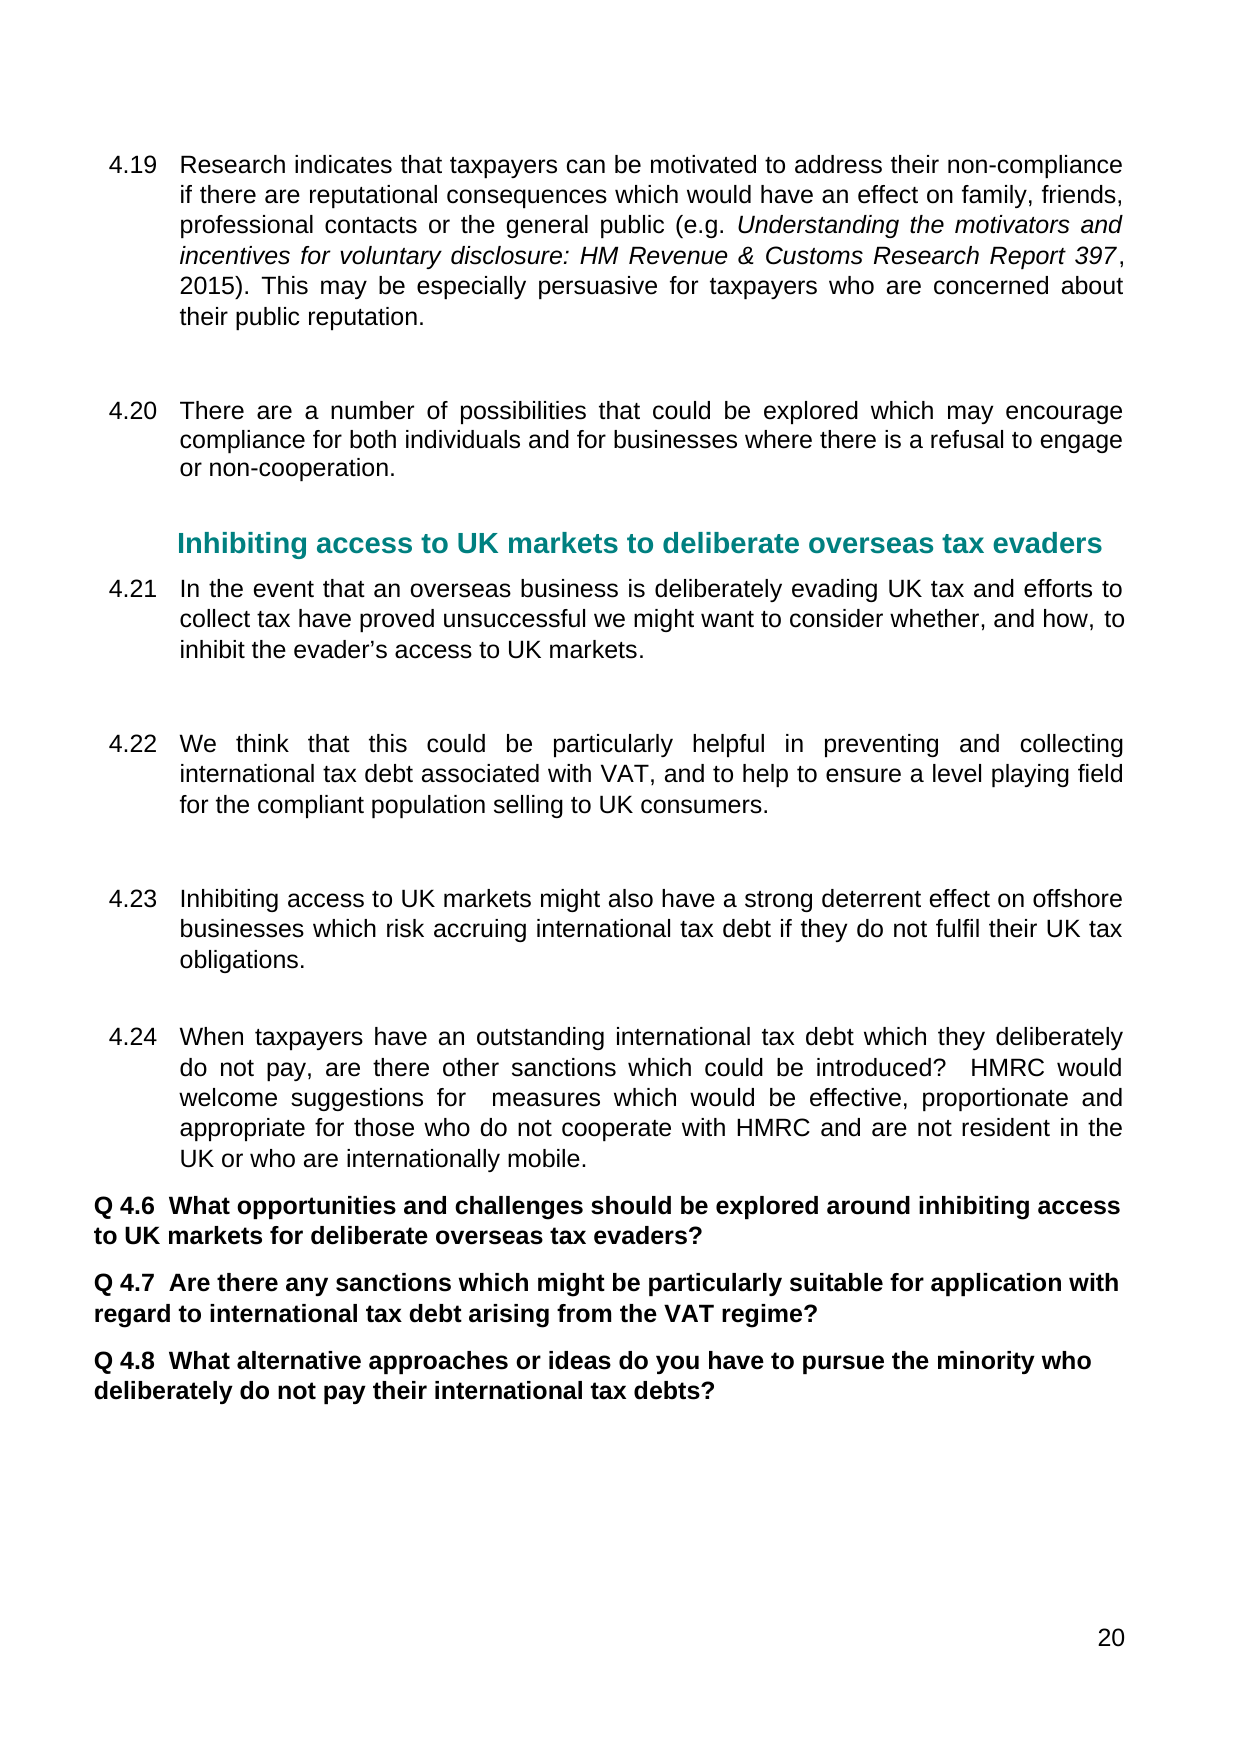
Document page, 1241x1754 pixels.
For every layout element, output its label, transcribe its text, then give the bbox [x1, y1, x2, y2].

text Q 4.7 Are there any sanctions which might be particularly suitable for application with regard to international tax debt arising from the VAT regime? [94, 1268, 1125, 1328]
list There are a number of possibilities that could be explored which may encourage compliance for both individuals and for businesses where there is a refusal to engage or non-cooperation. [108, 396, 1125, 482]
list Research indicates that taxpayers can be motivated to address their non-compliance if there are reputational consequences which would have an effect on family, friends, professional contacts or the general public (e.g. Understanding the motivators and incentives for voluntary disclosure: HM Revenue & Customs Research Report 397, 2015). This may be especially persuasive for taxpayers who are concerned about their public reputation. [108, 149, 1125, 330]
subtitle Inhibiting access to UK markets to deliberate overseas tax evaders [169, 526, 1125, 559]
list Inhibiting access to UK markets might also have a strong deterrent effect on offshore businesses which risk accruing international tax debt if they do not fulfil their UK tax obligations. [108, 884, 1125, 1004]
list We think that this could be particularly helpful in preventing and collecting international tax debt associated with VAT, and to help to ensure a level playing field for the compliant population selling to UK consumers. [108, 729, 1125, 818]
text Q 4.6 What opportunities and challenges should be explored around inhibiting access to UK markets for deliberate overseas tax evaders? [94, 1191, 1125, 1250]
text Q 4.8 What alternative approaches or ideas do you have to pursue the minority who deliberately do not pay their international tax debts? [94, 1346, 1125, 1405]
list When taxpayers have an outstanding international tax debt which they deliberately do not pay, are there other sanctions which could be introduced? HMRC would welcome suggestions for measures which would be effective, proportionate and appropriate for those who do not cooperate with HMRC and are not resident in the UK or who are internationally mobile. [108, 1022, 1125, 1173]
list In the event that an overseas business is deliberately evading UK tax and efforts to collect tax have proved unsuccessful we might want to consider whether, and how, to inhibit the evader’s access to UK markets. [108, 574, 1125, 663]
